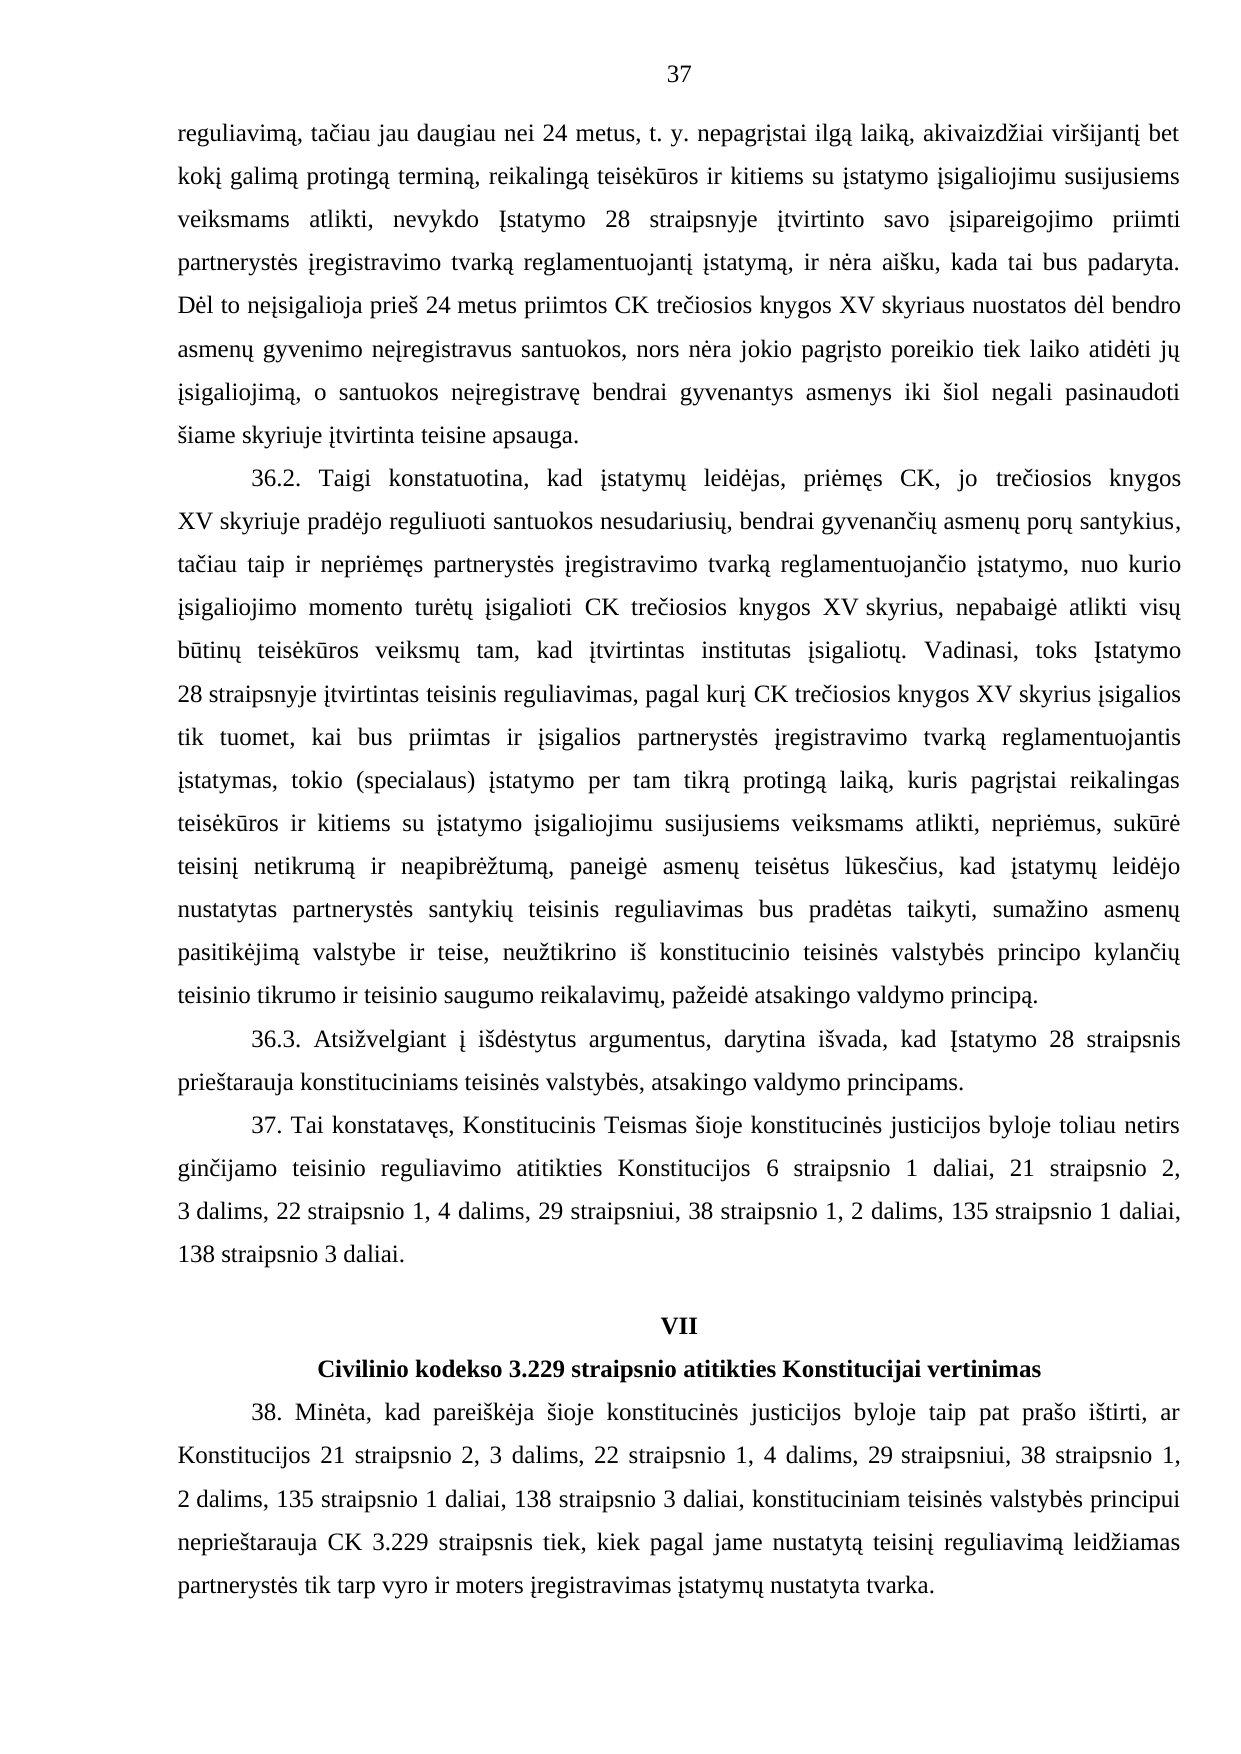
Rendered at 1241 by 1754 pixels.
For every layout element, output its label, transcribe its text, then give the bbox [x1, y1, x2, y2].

text reguliavimą, tačiau jau daugiau nei 24 metus, t. y. nepagrįstai ilgą laiką, akivaizdžiai viršijantį bet kokį galimą protingą terminą, reikalingą teisėkūros ir kitiems su įstatymo įsigaliojimu susijusiems veiksmams atlikti, nevykdo Įstatymo 28 straipsnyje įtvirtinto savo įsipareigojimo priimti partnerystės įregistravimo tvarką reglamentuojantį įstatymą, ir nėra aišku, kada tai bus padaryta. Dėl to neįsigalioja prieš 24 metus priimtos CK trečiosios knygos XV skyriaus nuostatos dėl bendro asmenų gyvenimo neįregistravus santuokos, nors nėra jokio pagrįsto poreikio tiek laiko atidėti jų įsigaliojimą, o santuokos neįregistravę bendrai gyvenantys asmenys iki šiol negali pasinaudoti šiame skyriuje įtvirtinta teisine apsauga. [177, 118, 1181, 449]
text 37. Tai konstatavęs, Konstitucinis Teismas šioje konstitucinės justicijos byloje toliau netirs ginčijamo teisinio reguliavimo atitikties Konstitucijos 6 straipsnio 1 daliai, 21 straipsnio 2, 3 dalims, 22 straipsnio 1, 4 dalims, 29 straipsniui, 38 straipsnio 1, 2 dalims, 135 straipsnio 1 daliai, 138 straipsnio 3 daliai. [177, 1110, 1181, 1268]
text VII [177, 1311, 1181, 1340]
text 38. Minėta, kad pareiškėja šioje konstitucinės justicijos byloje taip pat prašo ištirti, ar Konstitucijos 21 straipsnio 2, 3 dalims, 22 straipsnio 1, 4 dalims, 29 straipsniui, 38 straipsnio 1, 2 dalims, 135 straipsnio 1 daliai, 138 straipsnio 3 daliai, konstituciniam teisinės valstybės principui neprieštarauja CK 3.229 straipsnis tiek, kiek pagal jame nustatytą teisinį reguliavimą leidžiamas partnerystės tik tarp vyro ir moters įregistravimas įstatymų nustatyta tvarka. [177, 1397, 1181, 1599]
text 36.3. Atsižvelgiant į išdėstytus argumentus, darytina išvada, kad Įstatymo 28 straipsnis prieštarauja konstituciniams teisinės valstybės, atsakingo valdymo principams. [177, 1024, 1181, 1096]
text Civilinio kodekso 3.229 straipsnio atitikties Konstitucijai vertinimas [177, 1354, 1181, 1383]
text 36.2. Taigi konstatuotina, kad įstatymų leidėjas, priėmęs CK, jo trečiosios knygos XV skyriuje pradėjo reguliuoti santuokos nesudariusių, bendrai gyvenančių asmenų porų santykius, tačiau taip ir nepriėmęs partnerystės įregistravimo tvarką reglamentuojančio įstatymo, nuo kurio įsigaliojimo momento turėtų įsigalioti CK trečiosios knygos XV skyrius, nepabaigė atlikti visų būtinų teisėkūros veiksmų tam, kad įtvirtintas institutas įsigaliotų. Vadinasi, toks Įstatymo 28 straipsnyje įtvirtintas teisinis reguliavimas, pagal kurį CK trečiosios knygos XV skyrius įsigalios tik tuomet, kai bus priimtas ir įsigalios partnerystės įregistravimo tvarką reglamentuojantis įstatymas, tokio (specialaus) įstatymo per tam tikrą protingą laiką, kuris pagrįstai reikalingas teisėkūros ir kitiems su įstatymo įsigaliojimu susijusiems veiksmams atlikti, nepriėmus, sukūrė teisinį netikrumą ir neapibrėžtumą, paneigė asmenų teisėtus lūkesčius, kad įstatymų leidėjo nustatytas partnerystės santykių teisinis reguliavimas bus pradėtas taikyti, sumažino asmenų pasitikėjimą valstybe ir teise, neužtikrino iš konstitucinio teisinės valstybės principo kylančių teisinio tikrumo ir teisinio saugumo reikalavimų, pažeidė atsakingo valdymo principą. [177, 463, 1181, 1009]
